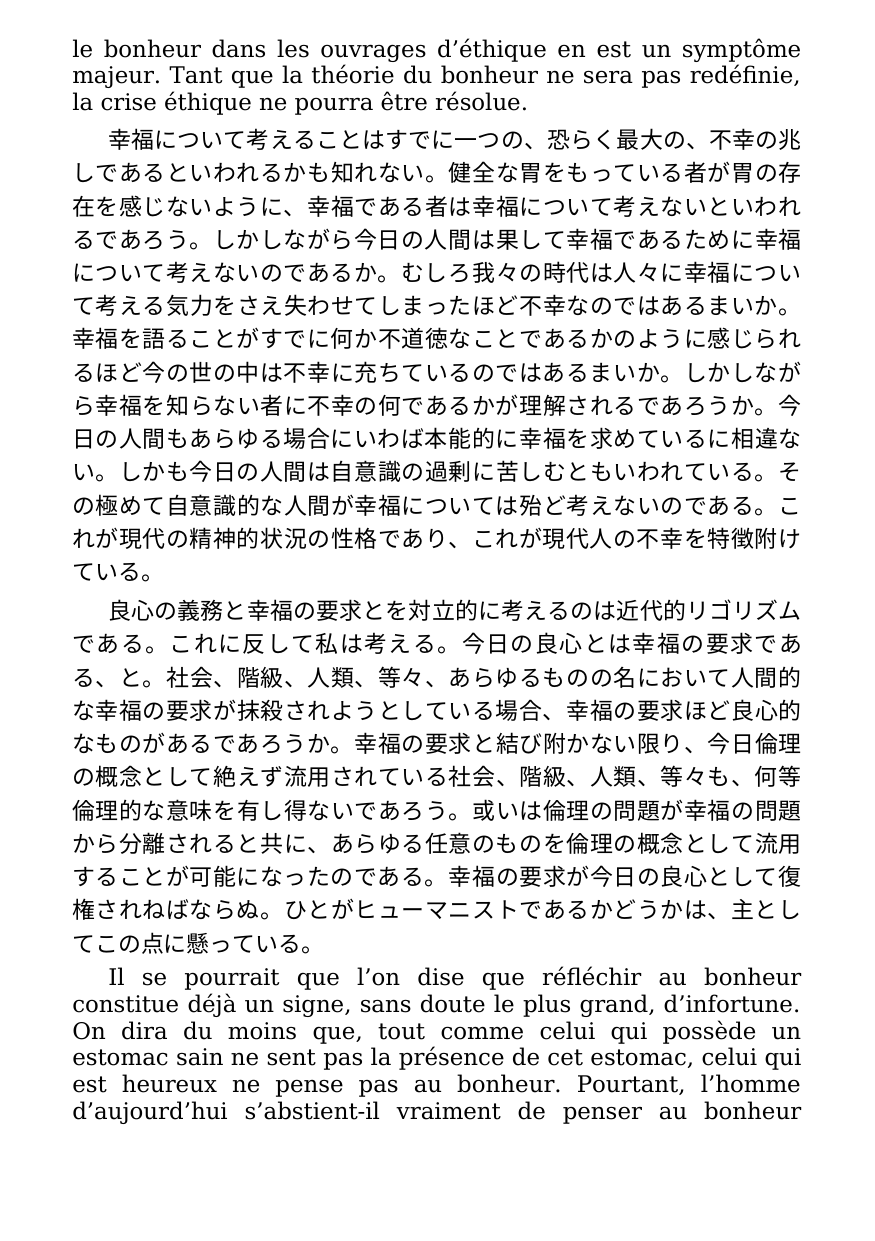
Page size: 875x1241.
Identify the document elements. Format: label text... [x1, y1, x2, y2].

text 良心の義務と幸福の要求とを対立的に考えるのは近代的リゴリズムである。これに反して私は考える。今日の良心とは幸福の要求である、と。社会、階級、人類、等々、あらゆるものの名において人間的な幸福の要求が抹殺されようとしている場合、幸福の要求ほど良心的なものがあるであろうか。幸福の要求と結び附かない限り、今日倫理の概念として絶えず流用されている社会、階級、人類、等々も、何等倫理的な意味を有し得ないであろう。或いは倫理の問題が幸福の問題から分離されると共に、あらゆる任意のものを倫理の概念として流用することが可能になったのである。幸福の要求が今日の良心として復権されねばならぬ。ひとがヒューマニストであるかどうかは、主としてこの点に懸っている。 [72, 593, 802, 959]
text Il se pourrait que l’on dise que réfléchir au bonheur constitue déjà un signe, sans doute le plus grand, d’infortune. On dira du moins que, tout comme celui qui possède un estomac sain ne sent pas la présence de cet estomac, celui qui est heureux ne pense pas au bonheur. Pourtant, l’homme d’aujourd’hui s’abstient-il vraiment de penser au bonheur [72, 964, 802, 1124]
text le bonheur dans les ouvrages d’éthique en est un symptôme majeur. Tant que la théorie du bonheur ne sera pas redéfinie, la crise éthique ne pourra être résolue. [72, 36, 802, 116]
text 幸福について考えることはすでに一つの、恐らく最大の、不幸の兆しであるといわれるかも知れない。健全な胃をもっている者が胃の存在を感じないように、幸福である者は幸福について考えないといわれるであろう。しかしながら今日の人間は果して幸福であるために幸福について考えないのであるか。むしろ我々の時代は人々に幸福について考える気力をさえ失わせてしまったほど不幸なのではあるまいか。幸福を語ることがすでに何か不道徳なことであるかのように感じられるほど今の世の中は不幸に充ちているのではあるまいか。しかしながら幸福を知らない者に不幸の何であるかが理解されるであろうか。今日の人間もあらゆる場合にいわば本能的に幸福を求めているに相違ない。しかも今日の人間は自意識の過剰に苦しむともいわれている。その極めて自意識的な人間が幸福については殆ど考えないのである。これが現代の精神的状況の性格であり、これが現代人の不幸を特徴附けている。 [72, 122, 802, 587]
